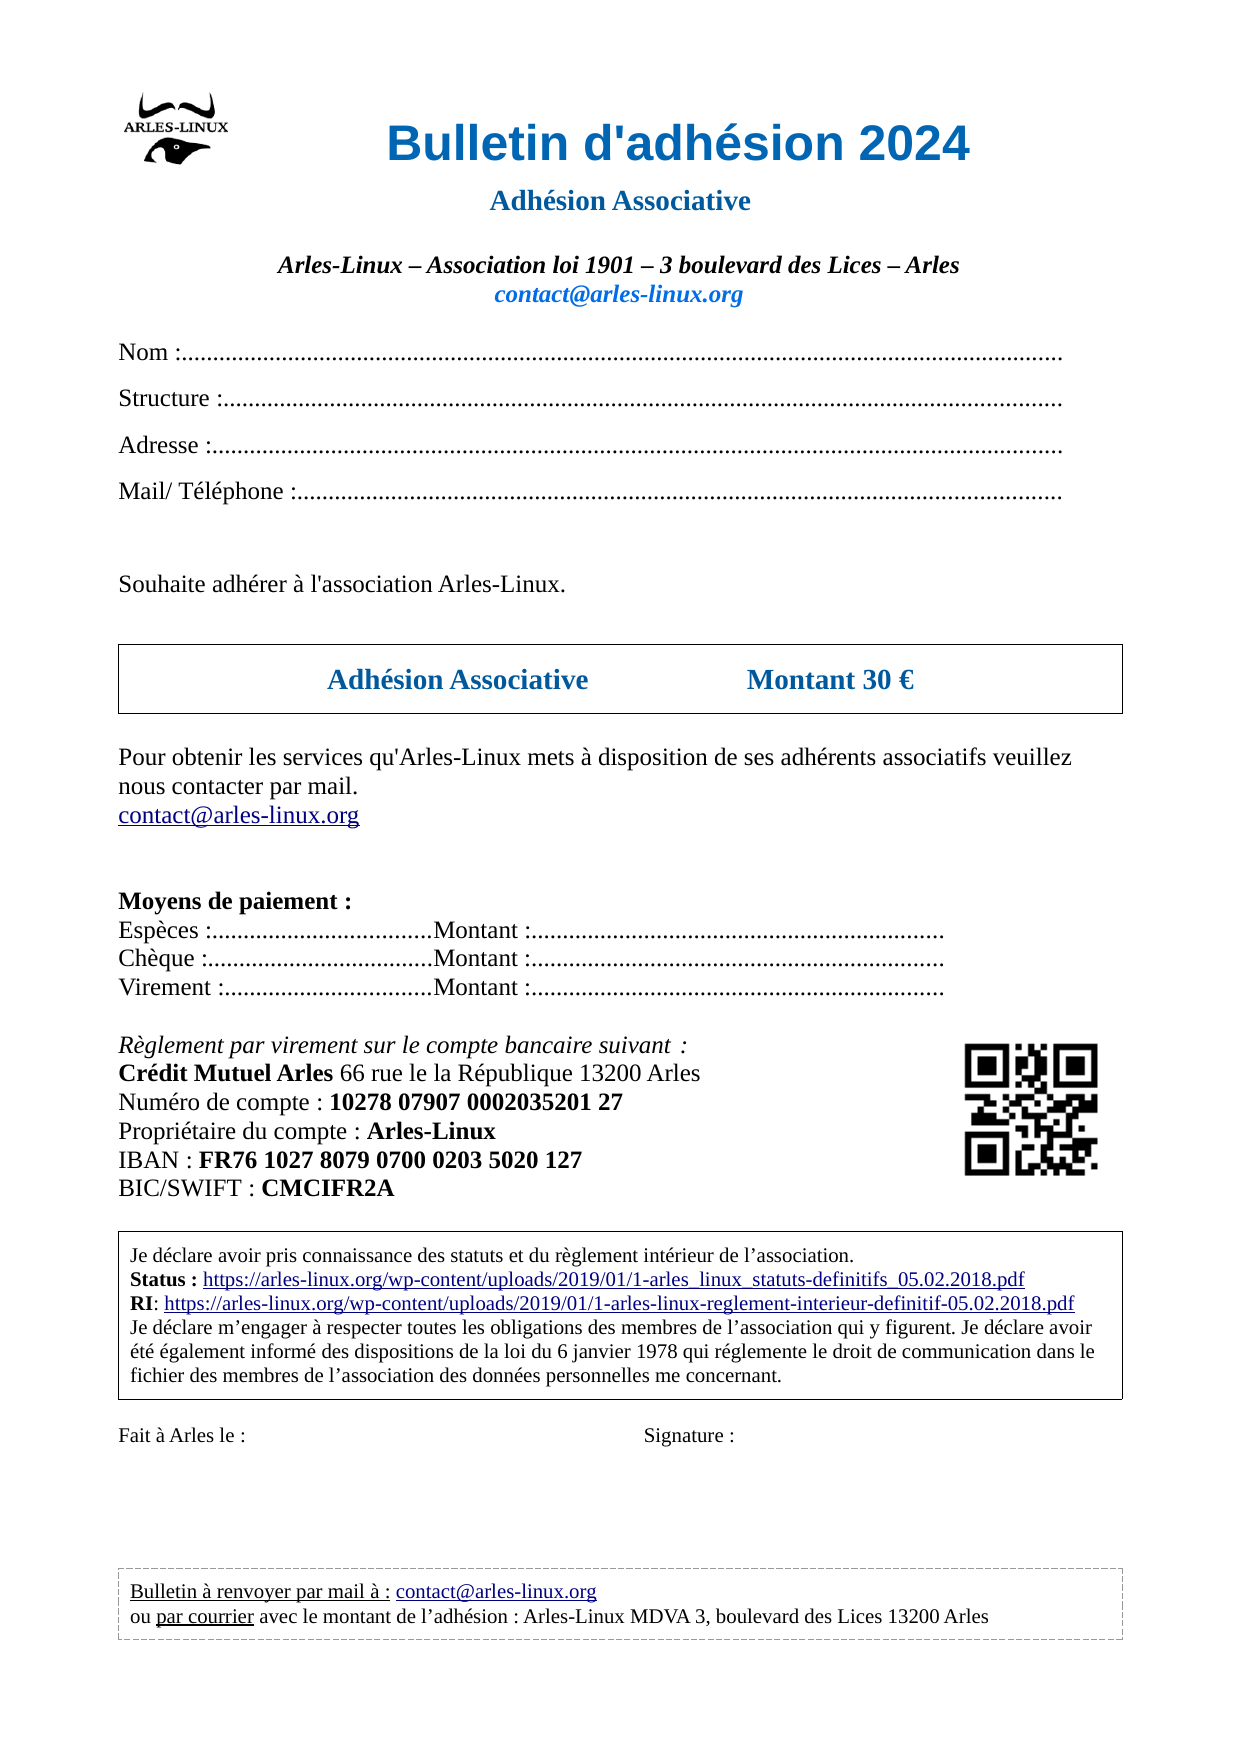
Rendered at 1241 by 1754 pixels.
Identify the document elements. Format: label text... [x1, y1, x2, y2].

text Espèces : Montant : [118, 915, 1122, 943]
title Bulletin d'adhésion 2024 [118, 113, 1122, 171]
text Souhaite adhérer à l'association Arles-Linux. [118, 569, 1122, 598]
text Moyens de paiement : [118, 886, 1122, 915]
text Adhésion Associative Montant 30 € [119, 645, 1122, 713]
text Chèque : Montant : [118, 943, 1122, 972]
text Mail/ Téléphone : [118, 476, 1122, 505]
text Nom : [118, 337, 1122, 366]
text contact@arles-linux.org [118, 279, 1122, 308]
picture [118, 88, 234, 168]
text Arles-Linux – Association loi 1901 – 3 boulevard des Lices – Arles [118, 251, 1122, 279]
text Numéro de compte : 10278 07907 0002035201 27 [118, 1087, 940, 1116]
text RI: https://arles-linux.org/wp-content/uploads/2019/01/1-arles-linux-reglement-interieur-definitif-05.02.2018.pdf [501, 1279, 999, 1288]
text ou par courrier avec le montant de l’adhésion : Arles-Linux MDVA 3, boulevard des Lices 13200 Arles [118, 1592, 1122, 1639]
text BIC/SWIFT : CMCIFR2A [118, 1173, 1122, 1202]
text Je déclare m’engager à respecter toutes les obligations des membres de l’association qui y figurent. Je déclare avoir été également informé des dispositions de la loi du 6 janvier 1978 qui réglemente le droit de communication dans le fichier des membres de l’association des données personnelles me concernant. [119, 1303, 1122, 1399]
text Structure : [118, 383, 1122, 412]
text Pour obtenir les services qu'Arles-Linux mets à disposition de ses adhérents associatifs veuillez nous contacter par mail. [118, 742, 1122, 800]
picture [940, 1019, 1123, 1201]
text Bulletin à renvoyer par mail à : contact@arles-linux.org [118, 1568, 1122, 1592]
text Status : https://arles-linux.org/wp-content/uploads/2019/01/1-arles_linux_statuts-definitifs_05.02.2018.pdf [119, 1255, 1122, 1279]
text Propriétaire du compte : Arles-Linux [118, 1116, 940, 1145]
text Crédit Mutuel Arles 66 rue le la République 13200 Arles [118, 1058, 940, 1087]
text Adhésion Associative [118, 183, 1122, 217]
text RI: https://arles-linux.org/wp-content/uploads/2019/01/1-arles-linux-reglement-interieur-definitif-05.02.2018.pdf [119, 1279, 1122, 1303]
text Adresse : [118, 430, 1122, 458]
text Je déclare avoir pris connaissance des statuts et du règlement intérieur de l’association. [119, 1232, 1122, 1255]
text Virement : Montant : [118, 972, 1122, 1001]
text contact@arles-linux.org [118, 800, 1122, 828]
text Règlement par virement sur le compte bancaire suivant : [118, 1030, 940, 1058]
text IBAN : FR76 1027 8079 0700 0203 5020 127 [118, 1145, 940, 1173]
text Fait à Arles le : Signature : [118, 1423, 1122, 1447]
